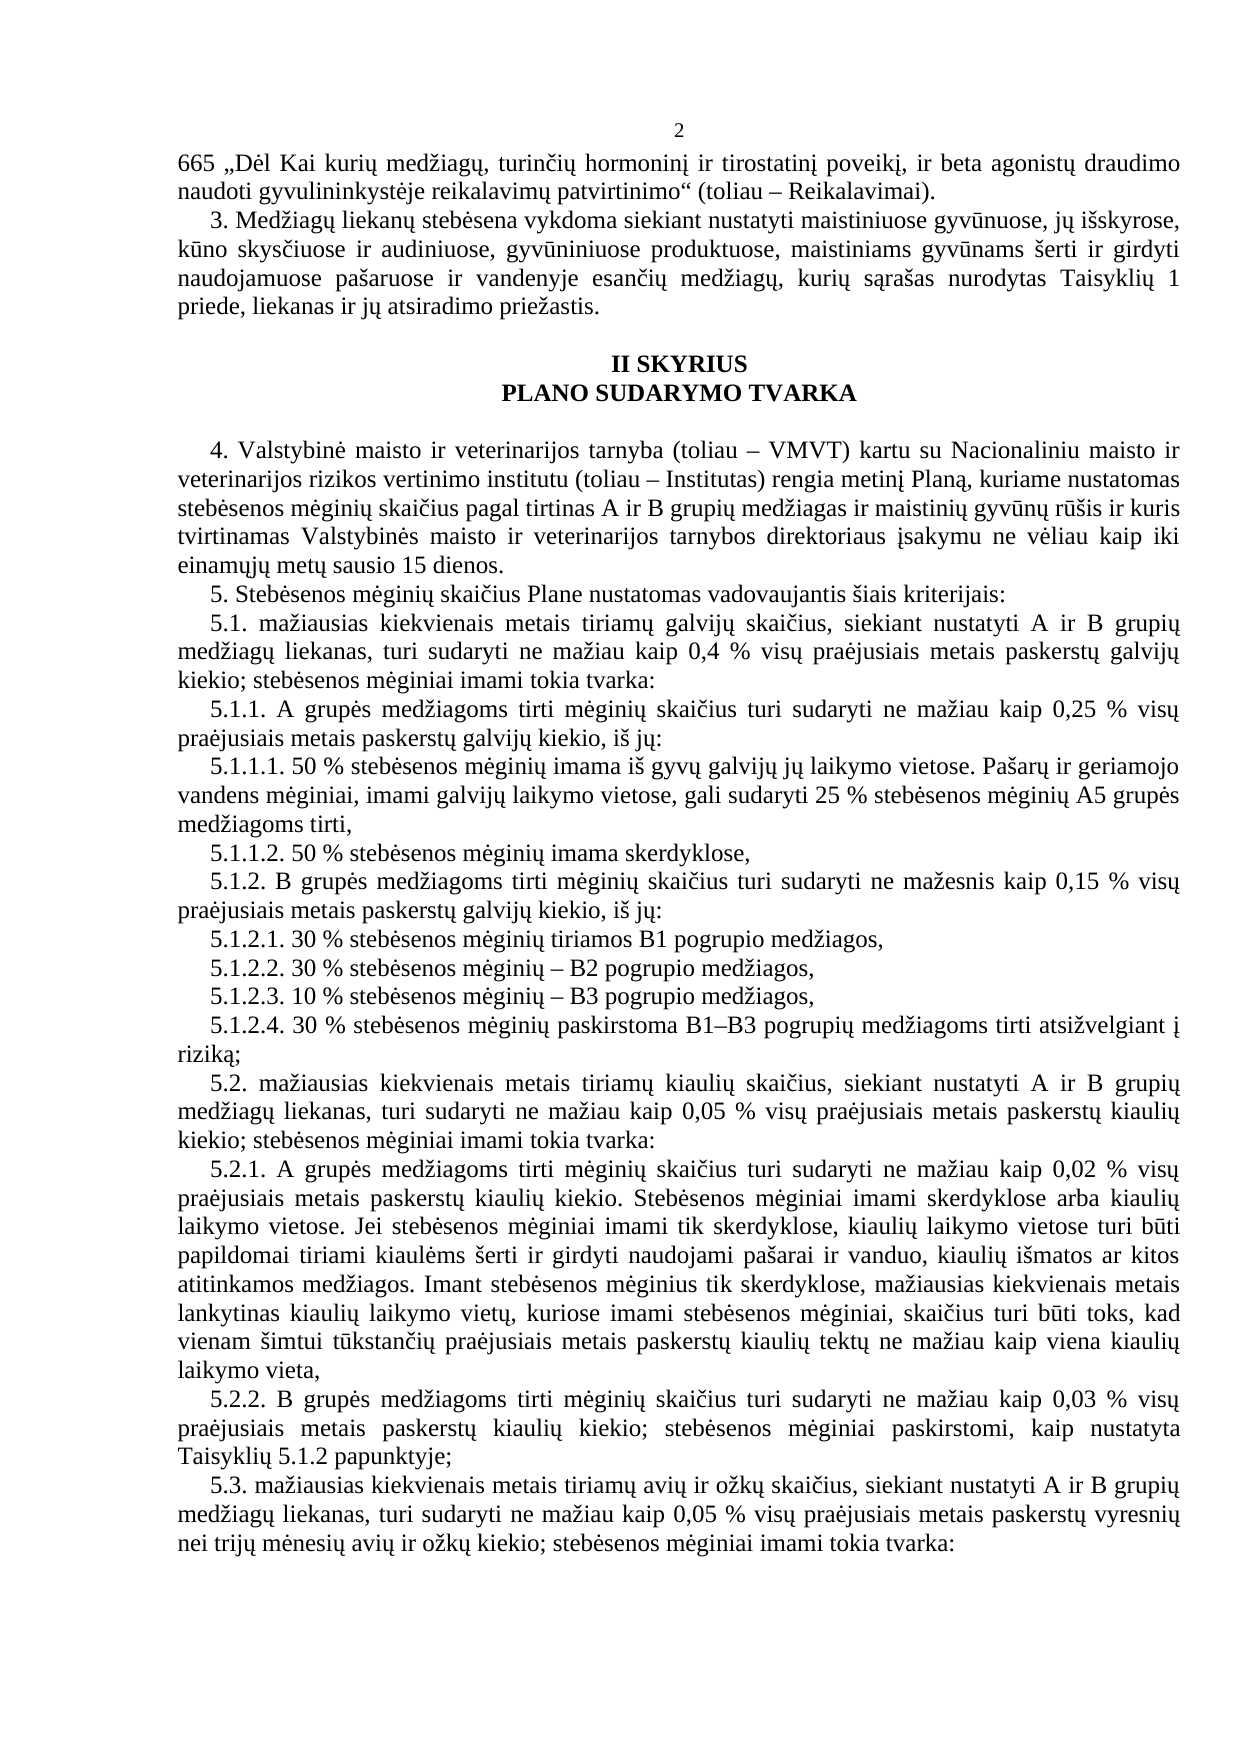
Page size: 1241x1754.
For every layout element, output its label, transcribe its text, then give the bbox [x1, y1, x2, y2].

text 5.3. mažiausias kiekvienais metais tiriamų avių ir ožkų skaičius, siekiant nustatyti A ir B grupių medžiagų liekanas, turi sudaryti ne mažiau kaip 0,05 % visų praėjusiais metais paskerstų vyresnių nei trijų mėnesių avių ir ožkų kiekio; stebėsenos mėginiai imami tokia tvarka: [177, 1470, 1181, 1556]
text 5.1.2.1. 30 % stebėsenos mėginių tiriamos B1 pogrupio medžiagos, [177, 924, 1181, 953]
text 5.1.1.1. 50 % stebėsenos mėginių imama iš gyvų galvijų jų laikymo vietose. Pašarų ir geriamojo vandens mėginiai, imami galvijų laikymo vietose, gali sudaryti 25 % stebėsenos mėginių A5 grupės medžiagoms tirti, [177, 751, 1181, 838]
text 3. Medžiagų liekanų stebėsena vykdoma siekiant nustatyti maistiniuose gyvūnuose, jų išskyrose, kūno skysčiuose ir audiniuose, gyvūniniuose produktuose, maistiniams gyvūnams šerti ir girdyti naudojamuose pašaruose ir vandenyje esančių medžiagų, kurių sąrašas nurodytas Taisyklių 1 priede, liekanas ir jų atsiradimo priežastis. [177, 205, 1181, 320]
text 5. Stebėsenos mėginių skaičius Plane nustatomas vadovaujantis šiais kriterijais: [177, 579, 1181, 608]
text 5.1.2. B grupės medžiagoms tirti mėginių skaičius turi sudaryti ne mažesnis kaip 0,15 % visų praėjusiais metais paskerstų galvijų kiekio, iš jų: [177, 866, 1181, 924]
text 5.1.1.2. 50 % stebėsenos mėginių imama skerdyklose, [177, 838, 1181, 866]
text 665 „Dėl Kai kurių medžiagų, turinčių hormoninį ir tirostatinį poveikį, ir beta agonistų draudimo naudoti gyvulininkystėje reikalavimų patvirtinimo“ (toliau – Reikalavimai). [177, 148, 1181, 205]
text 5.1.1. A grupės medžiagoms tirti mėginių skaičius turi sudaryti ne mažiau kaip 0,25 % visų praėjusiais metais paskerstų galvijų kiekio, iš jų: [177, 694, 1181, 751]
text 4. Valstybinė maisto ir veterinarijos tarnyba (toliau – VMVT) kartu su Nacionaliniu maisto ir veterinarijos rizikos vertinimo institutu (toliau – Institutas) rengia metinį Planą, kuriame nustatomas stebėsenos mėginių skaičius pagal tirtinas A ir B grupių medžiagas ir maistinių gyvūnų rūšis ir kuris tvirtinamas Valstybinės maisto ir veterinarijos tarnybos direktoriaus įsakymu ne vėliau kaip iki einamųjų metų sausio 15 dienos. [177, 435, 1181, 579]
text 5.1.2.4. 30 % stebėsenos mėginių paskirstoma B1–B3 pogrupių medžiagoms tirti atsižvelgiant į riziką; [177, 1010, 1181, 1068]
text 5.1.2.3. 10 % stebėsenos mėginių – B3 pogrupio medžiagos, [177, 981, 1181, 1010]
text 5.2. mažiausias kiekvienais metais tiriamų kiaulių skaičius, siekiant nustatyti A ir B grupių medžiagų liekanas, turi sudaryti ne mažiau kaip 0,05 % visų praėjusiais metais paskerstų kiaulių kiekio; stebėsenos mėginiai imami tokia tvarka: [177, 1068, 1181, 1154]
text 5.1. mažiausias kiekvienais metais tiriamų galvijų skaičius, siekiant nustatyti A ir B grupių medžiagų liekanas, turi sudaryti ne mažiau kaip 0,4 % visų praėjusiais metais paskerstų galvijų kiekio; stebėsenos mėginiai imami tokia tvarka: [177, 608, 1181, 694]
text planO SUDARYMO TVARKA [177, 378, 1181, 406]
text 5.1.2.2. 30 % stebėsenos mėginių – B2 pogrupio medžiagos, [177, 953, 1181, 981]
text 5.2.1. A grupės medžiagoms tirti mėginių skaičius turi sudaryti ne mažiau kaip 0,02 % visų praėjusiais metais paskerstų kiaulių kiekio. Stebėsenos mėginiai imami skerdyklose arba kiaulių laikymo vietose. Jei stebėsenos mėginiai imami tik skerdyklose, kiaulių laikymo vietose turi būti papildomai tiriami kiaulėms šerti ir girdyti naudojami pašarai ir vanduo, kiaulių išmatos ar kitos atitinkamos medžiagos. Imant stebėsenos mėginius tik skerdyklose, mažiausias kiekvienais metais lankytinas kiaulių laikymo vietų, kuriose imami stebėsenos mėginiai, skaičius turi būti toks, kad vienam šimtui tūkstančių praėjusiais metais paskerstų kiaulių tektų ne mažiau kaip viena kiaulių laikymo vieta, [177, 1154, 1181, 1384]
text 5.2.2. B grupės medžiagoms tirti mėginių skaičius turi sudaryti ne mažiau kaip 0,03 % visų praėjusiais metais paskerstų kiaulių kiekio; stebėsenos mėginiai paskirstomi, kaip nustatyta Taisyklių 5.1.2 papunktyje; [177, 1384, 1181, 1470]
text II sKYRIUS [177, 349, 1181, 378]
